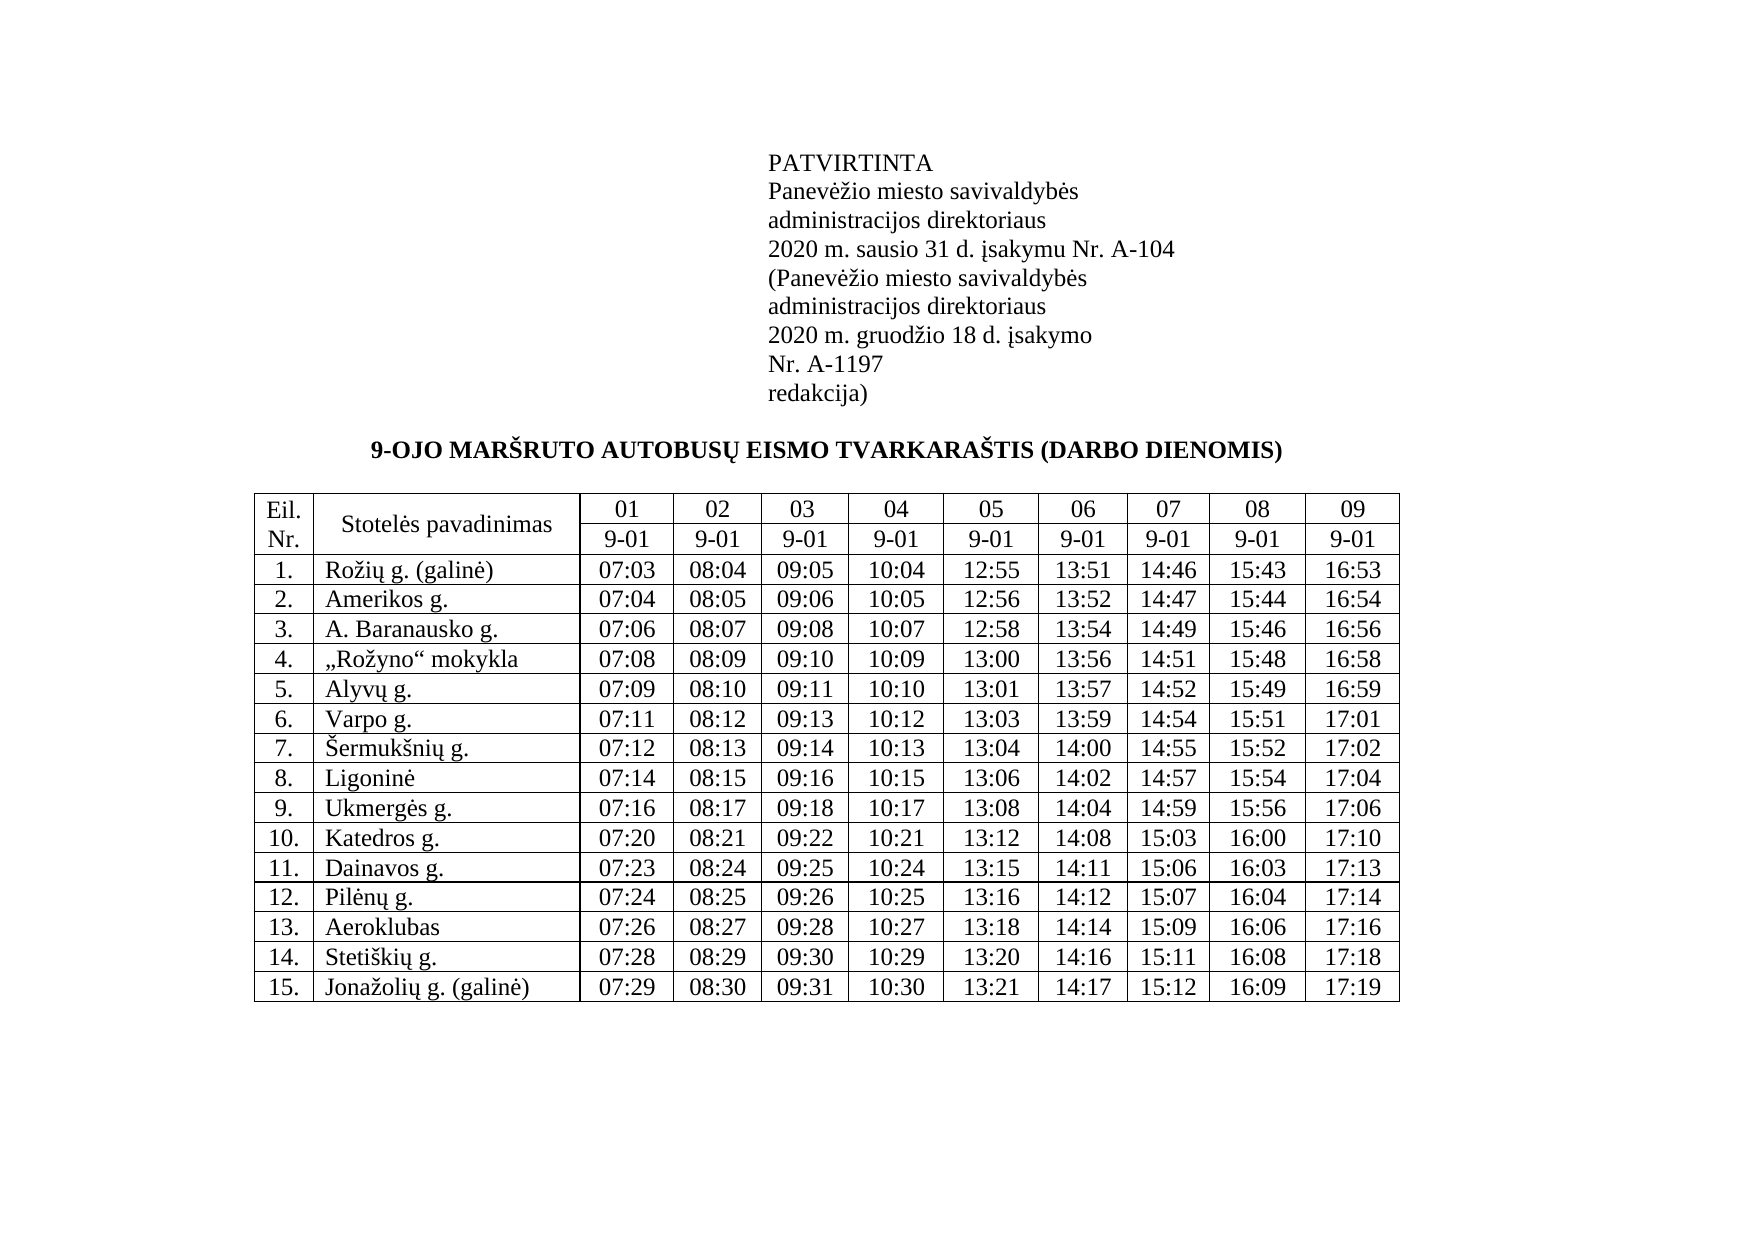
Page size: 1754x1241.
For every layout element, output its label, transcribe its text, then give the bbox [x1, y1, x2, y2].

table_cell 13:06 [944, 763, 1038, 792]
table_cell 15:49 [1210, 674, 1305, 703]
table_cell 7. [255, 734, 313, 762]
table_cell 15:56 [1210, 793, 1305, 822]
table_cell Ligoninė [314, 763, 579, 792]
table_cell 08:05 [674, 585, 761, 613]
text 2020 m. gruodžio 18 d. įsakymo [768, 320, 1615, 349]
table_cell 14:08 [1039, 823, 1127, 852]
table_cell 09:10 [762, 644, 848, 673]
table_cell 13:20 [944, 942, 1038, 971]
table_cell 10:12 [849, 704, 943, 732]
table_cell 13:21 [944, 972, 1038, 1001]
table_header Stotelės pavadinimas [314, 494, 579, 554]
table_cell Šermukšnių g. [314, 734, 579, 762]
text administracijos direktoriaus [768, 291, 1536, 320]
table_cell 07:20 [581, 823, 673, 852]
table_cell 16:59 [1306, 674, 1399, 703]
table_cell 08:12 [674, 704, 761, 732]
table_cell Rožių g. (galinė) [314, 555, 579, 583]
table_cell 17:06 [1306, 793, 1399, 822]
table_cell 08:13 [674, 734, 761, 762]
table_header 04 [849, 494, 943, 522]
table_cell 16:54 [1306, 585, 1399, 613]
table_header 05 [944, 494, 1038, 522]
table_cell 13:16 [944, 883, 1038, 911]
table_cell 16:56 [1306, 614, 1399, 643]
table_header 08 [1210, 494, 1305, 522]
table_cell 08:21 [674, 823, 761, 852]
table_cell 10:30 [849, 972, 943, 1001]
table_cell Stetiškių g. [314, 942, 579, 971]
table_cell 10:25 [849, 883, 943, 911]
table_cell 07:11 [581, 704, 673, 732]
table_cell 16:53 [1306, 555, 1399, 583]
table_cell 9-01 [1306, 524, 1399, 554]
table_cell 14:59 [1128, 793, 1209, 822]
table_cell 14:51 [1128, 644, 1209, 673]
table_cell 07:24 [581, 883, 673, 911]
table_cell Varpo g. [314, 704, 579, 732]
table_cell Jonažolių g. (galinė) [314, 972, 579, 1001]
table_cell 15:09 [1128, 912, 1209, 941]
table_cell 13. [255, 912, 313, 941]
table_cell 15:07 [1128, 883, 1209, 911]
table_cell 09:22 [762, 823, 848, 852]
table_cell 14:49 [1128, 614, 1209, 643]
table_cell 09:05 [762, 555, 848, 583]
table_cell 09:14 [762, 734, 848, 762]
table_cell 14:57 [1128, 763, 1209, 792]
table_cell 13:00 [944, 644, 1038, 673]
table_cell 09:30 [762, 942, 848, 971]
table_cell 15:43 [1210, 555, 1305, 583]
table_cell 15:51 [1210, 704, 1305, 732]
table_header 09 [1306, 494, 1399, 522]
table_cell A. Baranausko g. [314, 614, 579, 643]
table_cell Ukmergės g. [314, 793, 579, 822]
table_cell 09:13 [762, 704, 848, 732]
table_cell 13:03 [944, 704, 1038, 732]
table_cell 10:27 [849, 912, 943, 941]
table_cell 17:02 [1306, 734, 1399, 762]
table_cell 07:28 [581, 942, 673, 971]
text administracijos direktoriaus [768, 205, 1536, 234]
table_cell 15:46 [1210, 614, 1305, 643]
table_cell 12. [255, 883, 313, 911]
text (Panevėžio miesto savivaldybės [768, 263, 1536, 291]
table_cell 9-01 [849, 524, 943, 554]
table_cell 10:07 [849, 614, 943, 643]
table_cell 16:04 [1210, 883, 1305, 911]
table_cell 17:01 [1306, 704, 1399, 732]
table_cell 14:12 [1039, 883, 1127, 911]
table_cell 09:08 [762, 614, 848, 643]
table_cell 12:58 [944, 614, 1038, 643]
table_cell 09:18 [762, 793, 848, 822]
table_cell 14:14 [1039, 912, 1127, 941]
table_cell 15:44 [1210, 585, 1305, 613]
table_cell 3. [255, 614, 313, 643]
table_cell 10:13 [849, 734, 943, 762]
table_cell 13:18 [944, 912, 1038, 941]
table_cell 10:05 [849, 585, 943, 613]
table_cell 09:31 [762, 972, 848, 1001]
table_cell 09:11 [762, 674, 848, 703]
table_cell 09:06 [762, 585, 848, 613]
table_cell 16:06 [1210, 912, 1305, 941]
table_cell 09:25 [762, 853, 848, 881]
table_cell 13:57 [1039, 674, 1127, 703]
table_cell 8. [255, 763, 313, 792]
table_cell 07:03 [581, 555, 673, 583]
table_cell 07:14 [581, 763, 673, 792]
table_cell Pilėnų g. [314, 883, 579, 911]
table_cell 17:13 [1306, 853, 1399, 881]
table_cell 08:07 [674, 614, 761, 643]
table_cell 13:51 [1039, 555, 1127, 583]
table_cell Aeroklubas [314, 912, 579, 941]
table_cell 5. [255, 674, 313, 703]
table_cell 10:04 [849, 555, 943, 583]
table_header 03 [762, 494, 848, 522]
table_cell 13:04 [944, 734, 1038, 762]
table_cell 9-01 [762, 524, 848, 554]
table_cell 6. [255, 704, 313, 732]
text PATVIRTINTA [768, 148, 1536, 176]
table_cell 07:26 [581, 912, 673, 941]
table_cell 10:29 [849, 942, 943, 971]
table_cell 14. [255, 942, 313, 971]
table_cell 12:56 [944, 585, 1038, 613]
table_cell 10:24 [849, 853, 943, 881]
table_cell 13:15 [944, 853, 1038, 881]
table_cell 14:55 [1128, 734, 1209, 762]
table_cell 08:10 [674, 674, 761, 703]
table_cell 17:10 [1306, 823, 1399, 852]
table_cell 09:16 [762, 763, 848, 792]
text Nr. A-1197 [768, 349, 1615, 378]
table_cell 16:00 [1210, 823, 1305, 852]
table_cell 14:16 [1039, 942, 1127, 971]
table_cell 16:09 [1210, 972, 1305, 1001]
table_header Eil. Nr. [255, 494, 313, 554]
table_cell 12:55 [944, 555, 1038, 583]
table_cell 17:16 [1306, 912, 1399, 941]
table_cell 08:24 [674, 853, 761, 881]
table_header 07 [1128, 494, 1209, 522]
table_cell 15. [255, 972, 313, 1001]
table_cell 07:04 [581, 585, 673, 613]
table_cell 09:26 [762, 883, 848, 911]
text Panevėžio miesto savivaldybės [768, 176, 1536, 205]
table_cell 07:12 [581, 734, 673, 762]
table_cell 10:10 [849, 674, 943, 703]
table_cell 14:00 [1039, 734, 1127, 762]
table_cell 4. [255, 644, 313, 673]
table_cell 17:04 [1306, 763, 1399, 792]
table_cell 08:27 [674, 912, 761, 941]
table_cell 15:11 [1128, 942, 1209, 971]
table_cell 9-01 [1039, 524, 1127, 554]
table_cell 10:09 [849, 644, 943, 673]
table_cell 10. [255, 823, 313, 852]
table_cell 14:47 [1128, 585, 1209, 613]
table_cell 9-01 [1210, 524, 1305, 554]
table_cell 07:06 [581, 614, 673, 643]
table_cell 09:28 [762, 912, 848, 941]
text 2020 m. sausio 31 d. įsakymu Nr. A-104 [768, 234, 1615, 263]
table_cell 07:08 [581, 644, 673, 673]
table_cell 15:54 [1210, 763, 1305, 792]
table_cell 07:29 [581, 972, 673, 1001]
table_cell Amerikos g. [314, 585, 579, 613]
table_cell 13:08 [944, 793, 1038, 822]
table_header 01 [581, 494, 673, 522]
table_cell 13:59 [1039, 704, 1127, 732]
table_cell 14:54 [1128, 704, 1209, 732]
table_cell 14:02 [1039, 763, 1127, 792]
text 9-OJO MARŠRUTO AUTOBUSŲ EISMO TVARKARAŠTIS (DARBO DIENOMIS) [118, 435, 1536, 464]
table_cell 15:48 [1210, 644, 1305, 673]
table_cell 13:52 [1039, 585, 1127, 613]
table_cell 14:52 [1128, 674, 1209, 703]
table_cell 2. [255, 585, 313, 613]
table_cell 13:54 [1039, 614, 1127, 643]
table_cell 10:17 [849, 793, 943, 822]
table_cell 17:18 [1306, 942, 1399, 971]
table_cell 10:15 [849, 763, 943, 792]
table_cell 08:15 [674, 763, 761, 792]
table_cell 08:25 [674, 883, 761, 911]
table_cell 1. [255, 555, 313, 583]
table_cell 14:11 [1039, 853, 1127, 881]
table_cell Alyvų g. [314, 674, 579, 703]
table_cell 07:16 [581, 793, 673, 822]
table_cell 16:08 [1210, 942, 1305, 971]
table_cell 08:29 [674, 942, 761, 971]
table_cell 08:09 [674, 644, 761, 673]
table_cell 9. [255, 793, 313, 822]
table_cell 07:09 [581, 674, 673, 703]
table_cell 13:56 [1039, 644, 1127, 673]
table_cell 08:17 [674, 793, 761, 822]
table_header 06 [1039, 494, 1127, 522]
table_cell 16:58 [1306, 644, 1399, 673]
table_cell 16:03 [1210, 853, 1305, 881]
table_cell 17:14 [1306, 883, 1399, 911]
table_cell 08:04 [674, 555, 761, 583]
table_cell Katedros g. [314, 823, 579, 852]
table_cell 15:03 [1128, 823, 1209, 852]
table_cell 08:30 [674, 972, 761, 1001]
table_cell 07:23 [581, 853, 673, 881]
table_cell 9-01 [674, 524, 761, 554]
text redakcija) [768, 378, 1615, 406]
table_cell 15:12 [1128, 972, 1209, 1001]
table_cell 14:04 [1039, 793, 1127, 822]
table_cell 15:52 [1210, 734, 1305, 762]
table_cell 17:19 [1306, 972, 1399, 1001]
table_cell 10:21 [849, 823, 943, 852]
table_header 02 [674, 494, 761, 522]
table_cell 14:46 [1128, 555, 1209, 583]
table_cell 9-01 [1128, 524, 1209, 554]
table_cell 13:01 [944, 674, 1038, 703]
table_cell 13:12 [944, 823, 1038, 852]
table_cell 15:06 [1128, 853, 1209, 881]
table_cell 9-01 [581, 524, 673, 554]
table_cell 11. [255, 853, 313, 881]
table_cell „Rožyno“ mokykla [314, 644, 579, 673]
table_cell 9-01 [944, 524, 1038, 554]
table_cell 14:17 [1039, 972, 1127, 1001]
table_cell Dainavos g. [314, 853, 579, 881]
